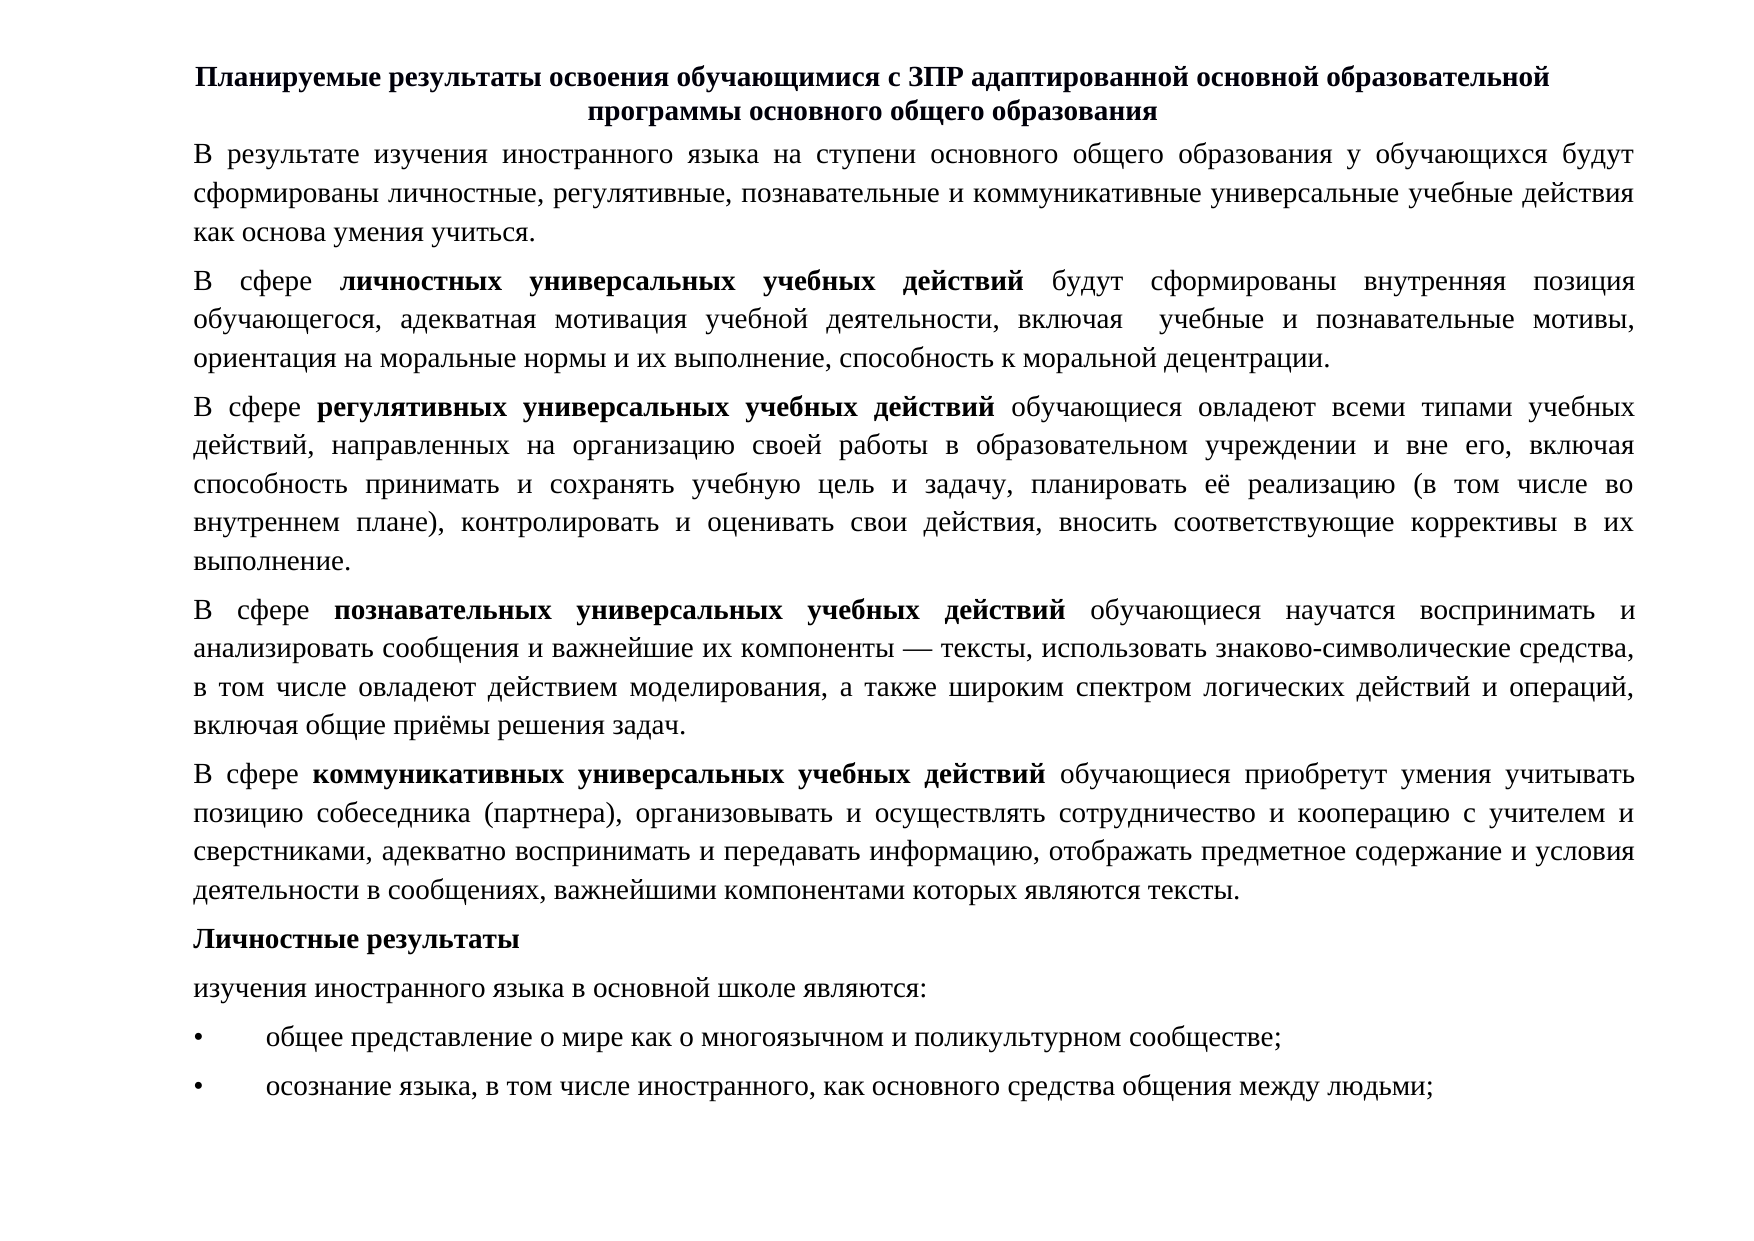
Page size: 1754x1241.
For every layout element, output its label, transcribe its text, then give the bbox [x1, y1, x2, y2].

text • осознание языка, в том числе иностранного, как основного средства общения между людьми; [193, 1068, 1636, 1101]
text Планируемые результаты освоения обучающимися с ЗПР адаптированной основной образовательной программы основного общего образования [118, 59, 1627, 126]
text Личностные результаты [193, 921, 1636, 954]
text • общее представление о мире как о многоязычном и поликультурном сообществе; [193, 1019, 1636, 1052]
text В результате изучения иностранного языка на ступени основного общего образования у обучающихся будут сформированы личностные, регулятивные, познавательные и коммуникативные универсальные учебные действия как основа умения учиться. [193, 137, 1636, 247]
text В сфере личностных универсальных учебных действий будут сформированы внутренняя позиция обучающегося, адекватная мотивация учебной деятельности, включая учебные и познавательные мотивы, ориентация на моральные нормы и их выполнение, способность к моральной децентрации. [193, 263, 1636, 373]
text В сфере коммуникативных универсальных учебных действий обучающиеся приобретут умения учитывать позицию собеседника (партнера), организовывать и осуществлять сотрудничество и кооперацию с учителем и сверстниками, адекватно воспринимать и передавать информацию, отображать предметное содержание и условия деятельности в сообщениях, важнейшими компонентами которых являются тексты. [193, 756, 1636, 906]
text изучения иностранного языка в основной школе являются: [193, 970, 1636, 1003]
text В сфере познавательных универсальных учебных действий обучающиеся научатся воспринимать и анализировать сообщения и важнейшие их компоненты — тексты, использовать знаково-символические средства, в том числе овладеют действием моделирования, а также широким спектром логических действий и операций, включая общие приёмы решения задач. [193, 592, 1636, 741]
text В сфере регулятивных универсальных учебных действий обучающиеся овладеют всеми типами учебных действий, направленных на организацию своей работы в образовательном учреждении и вне его, включая способность принимать и сохранять учебную цель и задачу, планировать её реализацию (в том числе во внутреннем плане), контролировать и оценивать свои действия, вносить соответствующие коррективы в их выполнение. [193, 389, 1636, 576]
